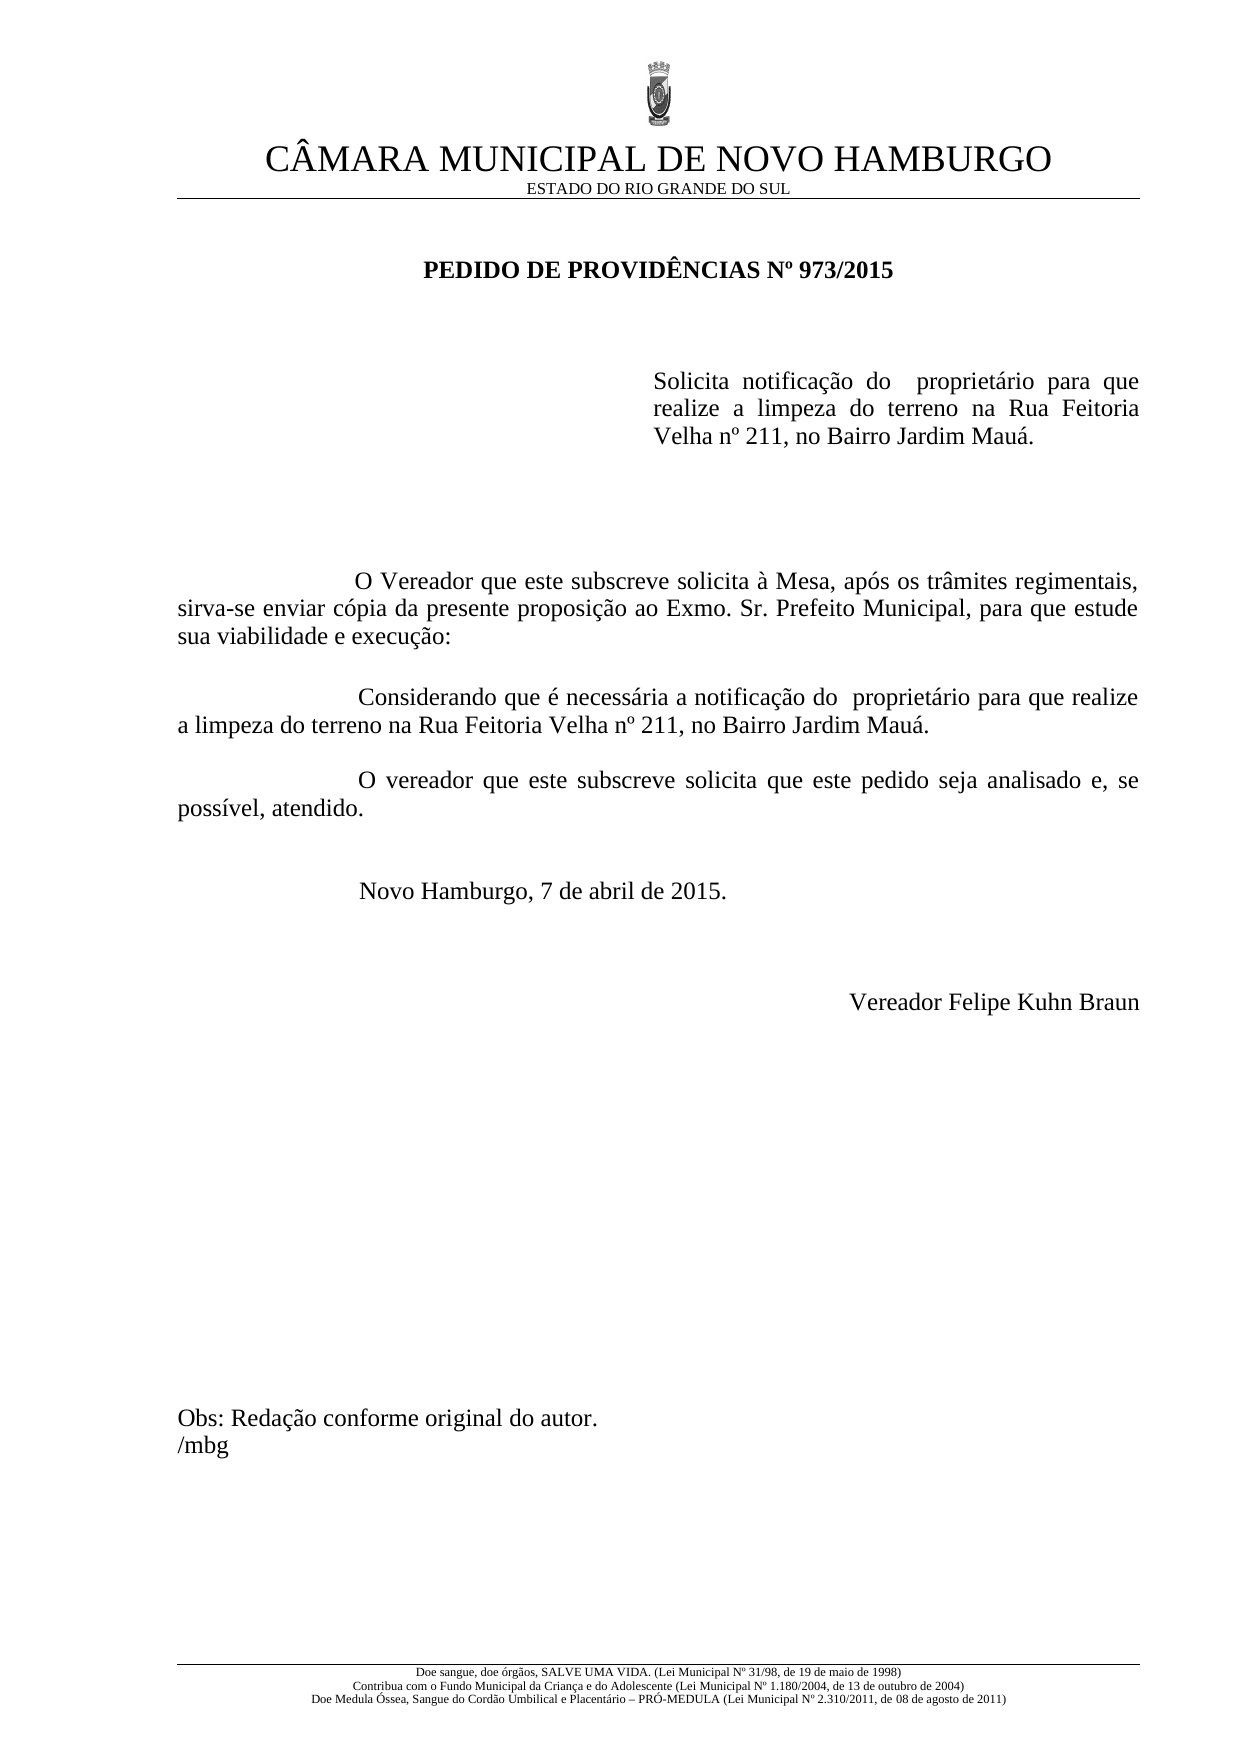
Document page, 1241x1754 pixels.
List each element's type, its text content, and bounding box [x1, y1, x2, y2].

text O vereador que este subscreve solicita que este pedido seja analisado e, se possível, atendido. [177, 767, 1140, 822]
text Considerando que é necessária a notificação do proprietário para que realize a limpeza do terreno na Rua Feitoria Velha nº 211, no Bairro Jardim Mauá. [177, 683, 1140, 739]
text Solicita notificação do proprietário para que realize a limpeza do terreno na Rua Feitoria Velha nº 211, no Bairro Jardim Mauá. [653, 367, 1140, 450]
text PEDIDO DE PROVIDÊNCIAS Nº 973/2015 [177, 256, 1140, 284]
text Obs: Redação conforme original do autor. [177, 1404, 1140, 1432]
text Vereador Felipe Kuhn Braun [177, 988, 1140, 1016]
text /mbg [177, 1432, 1140, 1459]
text O Vereador que este subscreve solicita à Mesa, após os trâmites regimentais, sirva-se enviar cópia da presente proposição ao Exmo. Sr. Prefeito Municipal, para que estude sua viabilidade e execução: [177, 567, 1140, 650]
text Novo Hamburgo, 7 de abril de 2015. [177, 877, 1140, 905]
